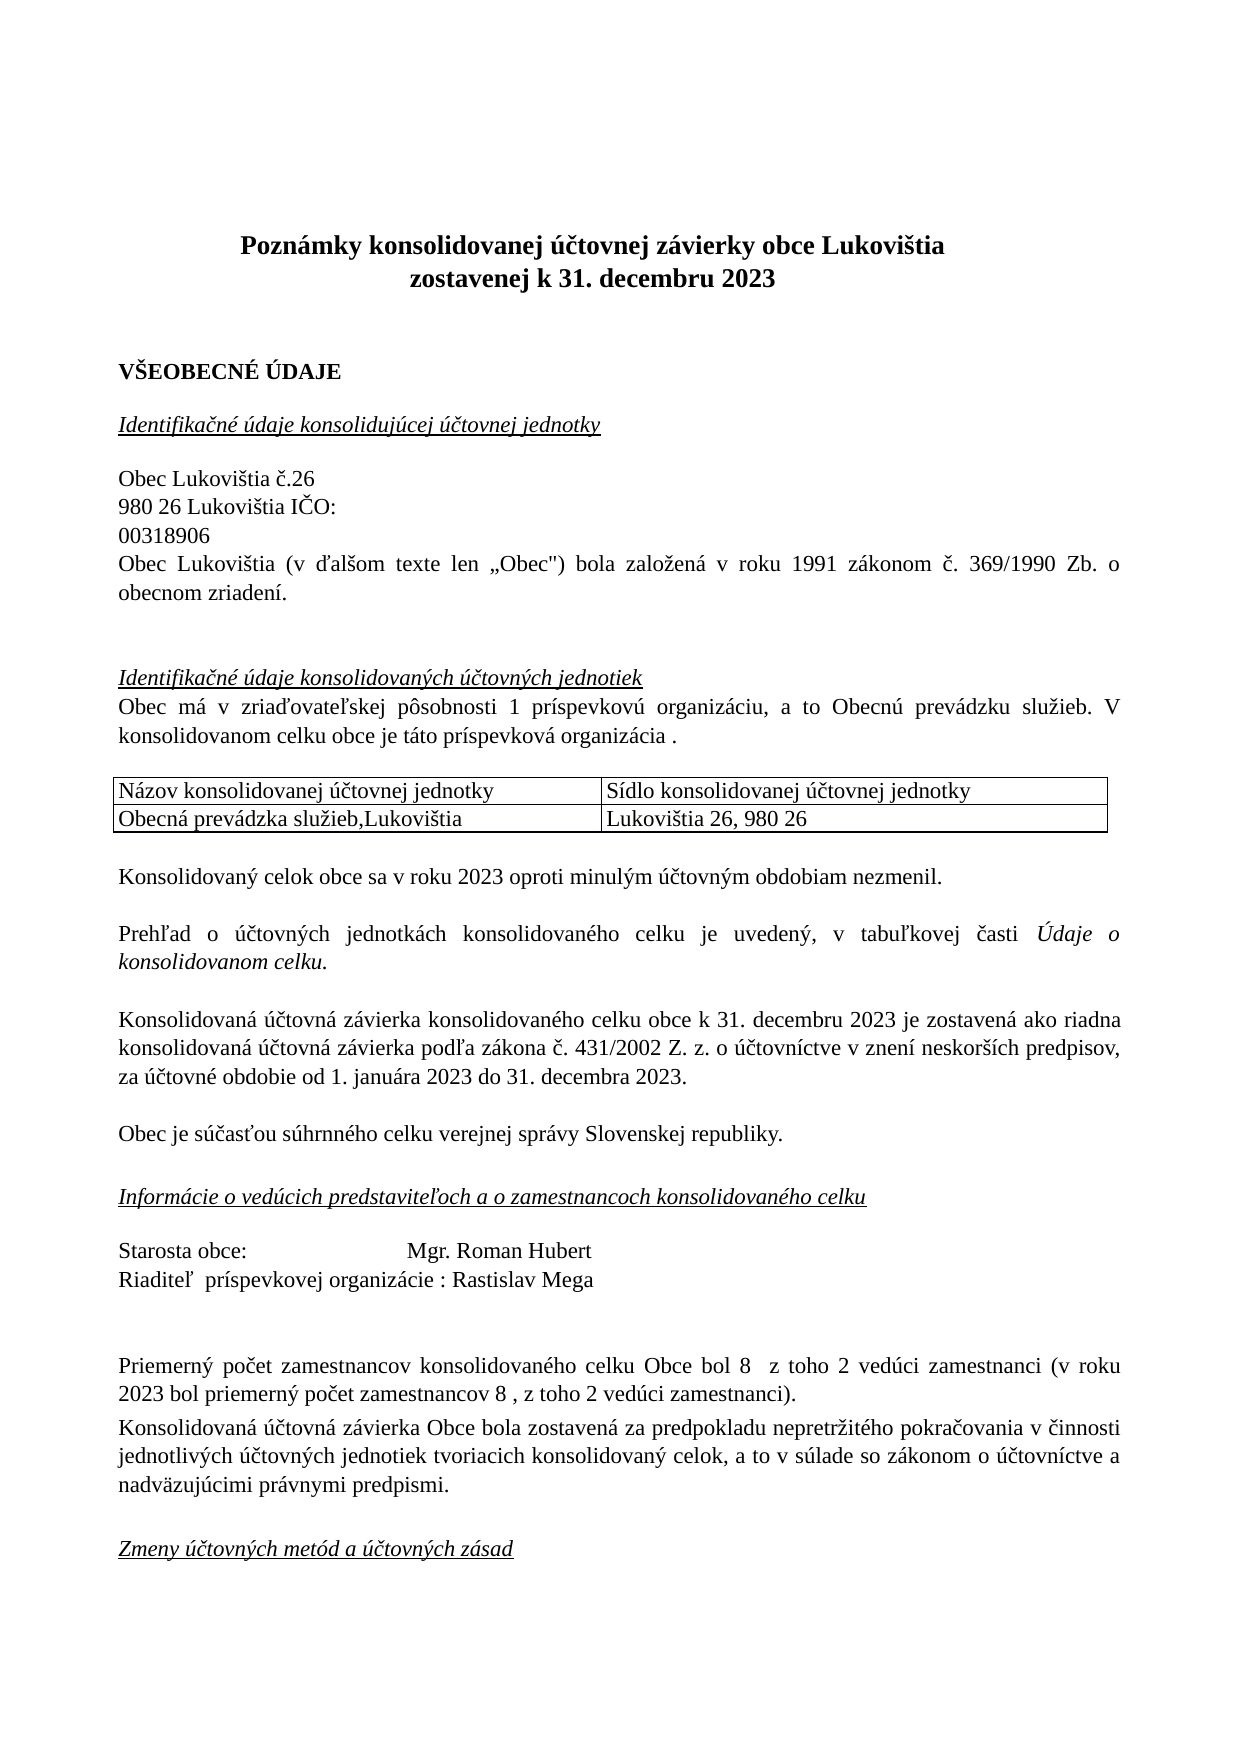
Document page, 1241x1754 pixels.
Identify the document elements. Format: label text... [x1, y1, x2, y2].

text Obec Lukovištia (v ďalšom texte len „Obec") bola založená v roku 1991 zákonom č. 369/1990 Zb. o obecnom zriadení. [118, 549, 1122, 606]
table_header Názov konsolidovanej účtovnej jednotky [114, 778, 601, 804]
text Obec Lukovištia č.26 [118, 463, 354, 492]
text Riaditeľ príspevkovej organizácie : Rastislav Mega [118, 1264, 1122, 1293]
text Konsolidovaná účtovná závierka konsolidovaného celku obce k 31. decembru 2023 je zostavená ako riadna konsolidovaná účtovná závierka podľa zákona č. 431/2002 Z. z. o účtovníctve v znení neskorších predpisov, za účtovné obdobie od 1. januára 2023 do 31. decembra 2023. [118, 1004, 1122, 1090]
text Priemerný počet zamestnancov konsolidovaného celku Obce bol 8 z toho 2 vedúci zamestnanci (v roku 2023 bol priemerný počet zamestnancov 8 , z toho 2 vedúci zamestnanci). [118, 1351, 1122, 1407]
text 980 26 Lukovištia IČO: 00318906 [118, 492, 354, 549]
text Starosta obce: Mgr. Roman Hubert [118, 1236, 1122, 1264]
table_cell Obecná prevádzka služieb,Lukovištia [114, 805, 601, 831]
table_header Sídlo konsolidovanej účtovnej jednotky [602, 778, 1107, 804]
text Obec je súčasťou súhrnného celku verejnej správy Slovenskej republiky. [118, 1120, 1122, 1147]
text Konsolidovaná účtovná závierka Obce bola zostavená za predpokladu nepretržitého pokračovania v činnosti jednotlivých účtovných jednotiek tvoriacich konsolidovaný celok, a to v súlade so zákonom o účtovníctve a nadväzujúcimi právnymi predpismi. [118, 1412, 1122, 1498]
text VŠEOBECNÉ ÚDAJE [118, 358, 1122, 384]
text Poznámky konsolidovanej účtovnej závierky obce Lukovištia zostavenej k 31. decembru 2023 [209, 228, 977, 295]
table_cell Lukovištia 26, 980 26 [602, 805, 1107, 831]
text Informácie o vedúcich predstaviteľoch a o zamestnancoch konsolidovaného celku [118, 1183, 1122, 1209]
text Konsolidovaný celok obce sa v roku 2023 oproti minulým účtovným obdobiam nezmenil. [118, 863, 1122, 890]
text Identifikačné údaje konsolidovaných účtovných jednotiek [118, 663, 1122, 692]
text Zmeny účtovných metód a účtovných zásad [118, 1535, 1122, 1561]
text Prehľad o účtovných jednotkách konsolidovaného celku je uvedený, v tabuľkovej časti Údaje o konsolidovanom celku. [118, 919, 1122, 975]
text Identifikačné údaje konsolidujúcej účtovnej jednotky [118, 412, 1122, 438]
text Obec má v zriaďovateľskej pôsobnosti 1 príspevkovú organizáciu, a to Obecnú prevádzku služieb. V konsolidovanom celku obce je táto príspevková organizácia . [118, 692, 1122, 749]
